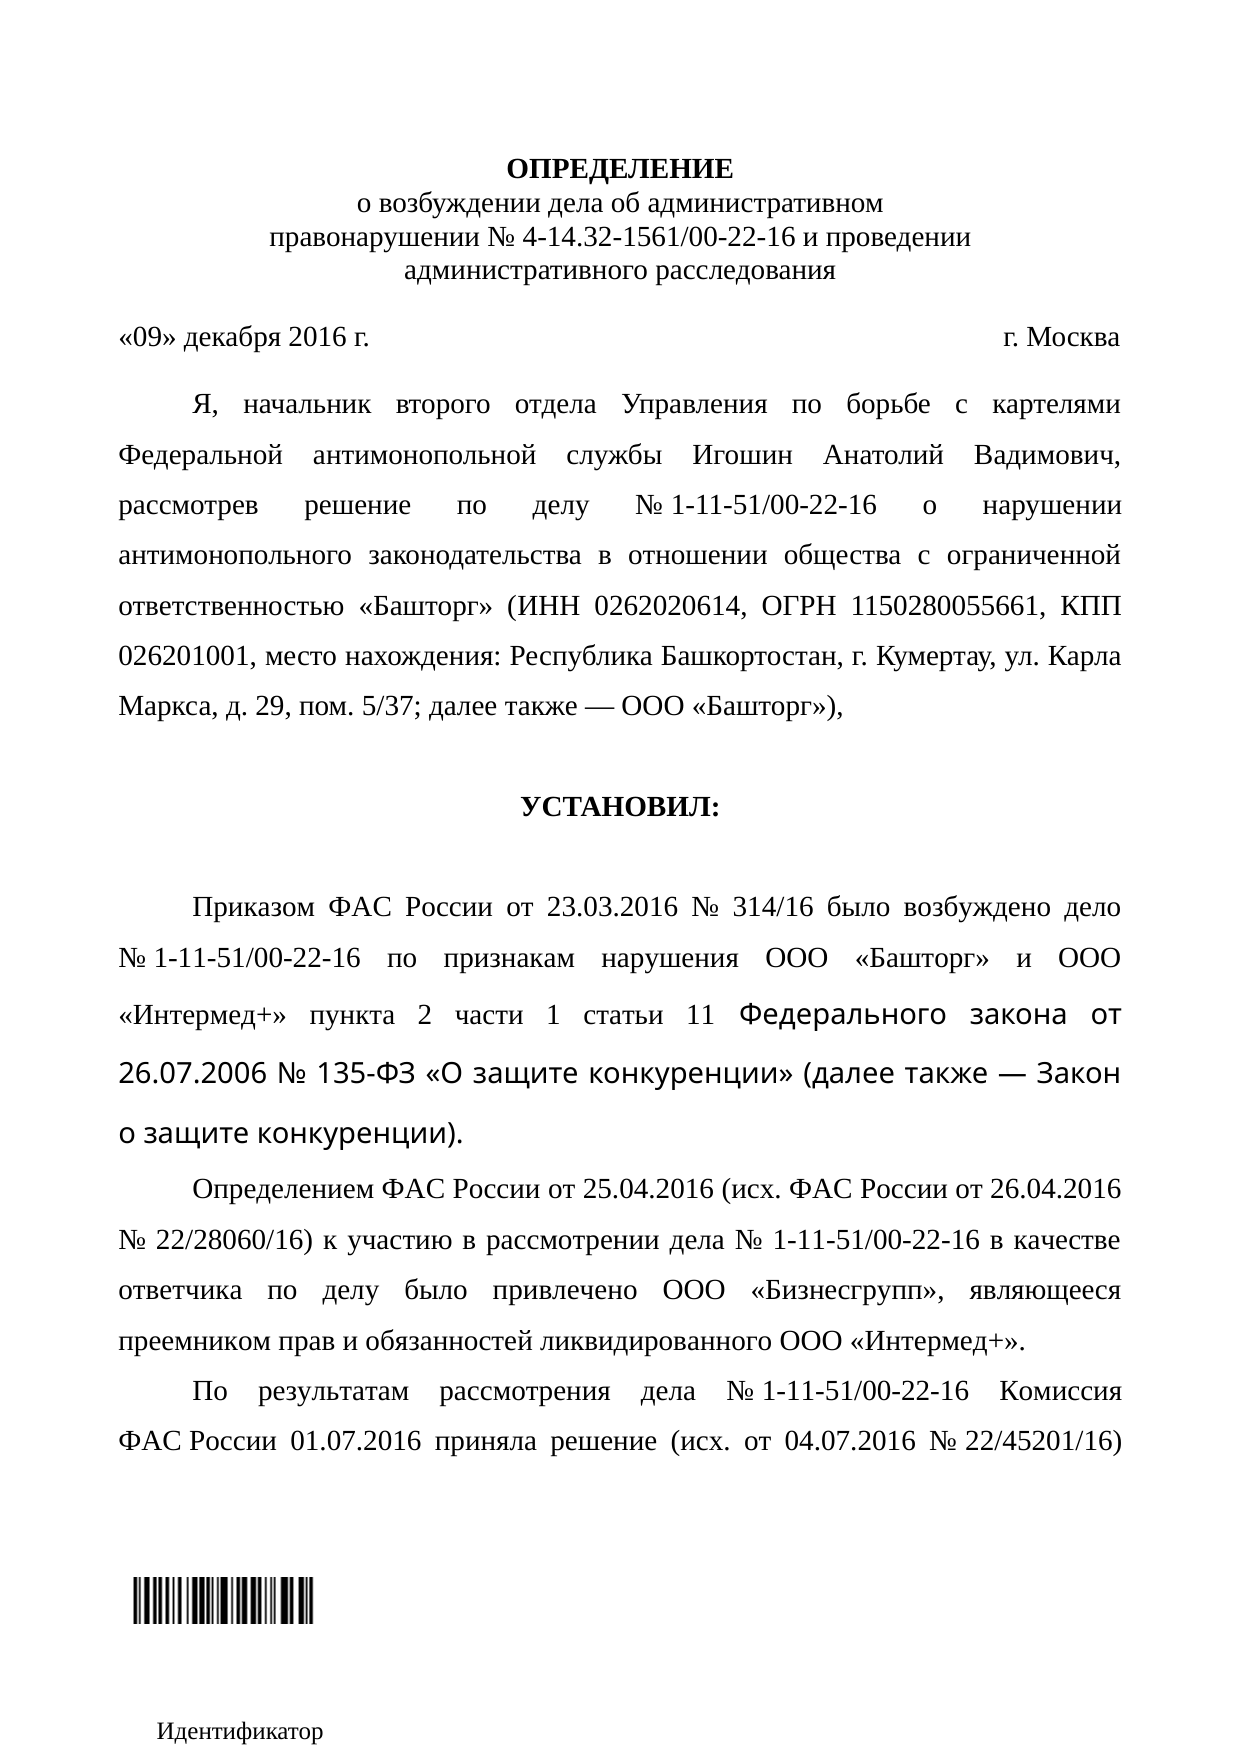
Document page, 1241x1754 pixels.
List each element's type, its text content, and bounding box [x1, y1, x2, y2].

text правонарушении № 4-14.32-1561/00-22-16 и проведении [118, 219, 1122, 252]
text «09» декабря 2016 г. г. Москва [118, 319, 1122, 353]
text Определением ФАС России от 25.04.2016 (исх. ФАС России от 26.04.2016 № 22/28060/16) к участию в рассмотрении дела № 1-11-51/00-22-16 в качестве ответчика по делу было привлечено ООО «Бизнесгрупп», являющееся преемником прав и обязанностей ликвидированного ООО «Интермед+». [118, 1172, 1122, 1356]
text Приказом ФАС России от 23.03.2016 № 314/16 было возбуждено дело № 1-11-51/00-22-16 по признакам нарушения ООО «Башторг» и ООО «Интермед+» пункта 2 части 1 статьи 11 Федерального закона от 26.07.2006 № 135-ФЗ «О защите конкуренции» (далее также — Закон о защите конкуренции). [118, 889, 1122, 1152]
text Я, начальник второго отдела Управления по борьбе с картелями Федеральной антимонопольной службы Игошин Анатолий Вадимович, рассмотрев решение по делу № 1-11-51/00-22-16 о нарушении антимонопольного законодательства в отношении общества с ограниченной ответственностью «Башторг» (ИНН 0262020614, ОГРН 1150280055661, КПП 026201001, место нахождения: Республика Башкортостан, г. Кумертау, ул. Карла Маркса, д. 29, пом. 5/37; далее также — ООО «Башторг»), [118, 386, 1122, 722]
text о возбуждении дела об административном [118, 185, 1122, 219]
picture [118, 1577, 331, 1624]
text По результатам рассмотрения дела № 1-11-51/00-22-16 Комиссия ФАС России 01.07.2016 приняла решение (исх. от 04.07.2016 № 22/45201/16) [118, 1373, 1122, 1457]
text УСТАНОВИЛ: [118, 789, 1122, 822]
text административного расследования [118, 252, 1122, 286]
text ОПРЕДЕЛЕНИЕ [118, 152, 1122, 185]
